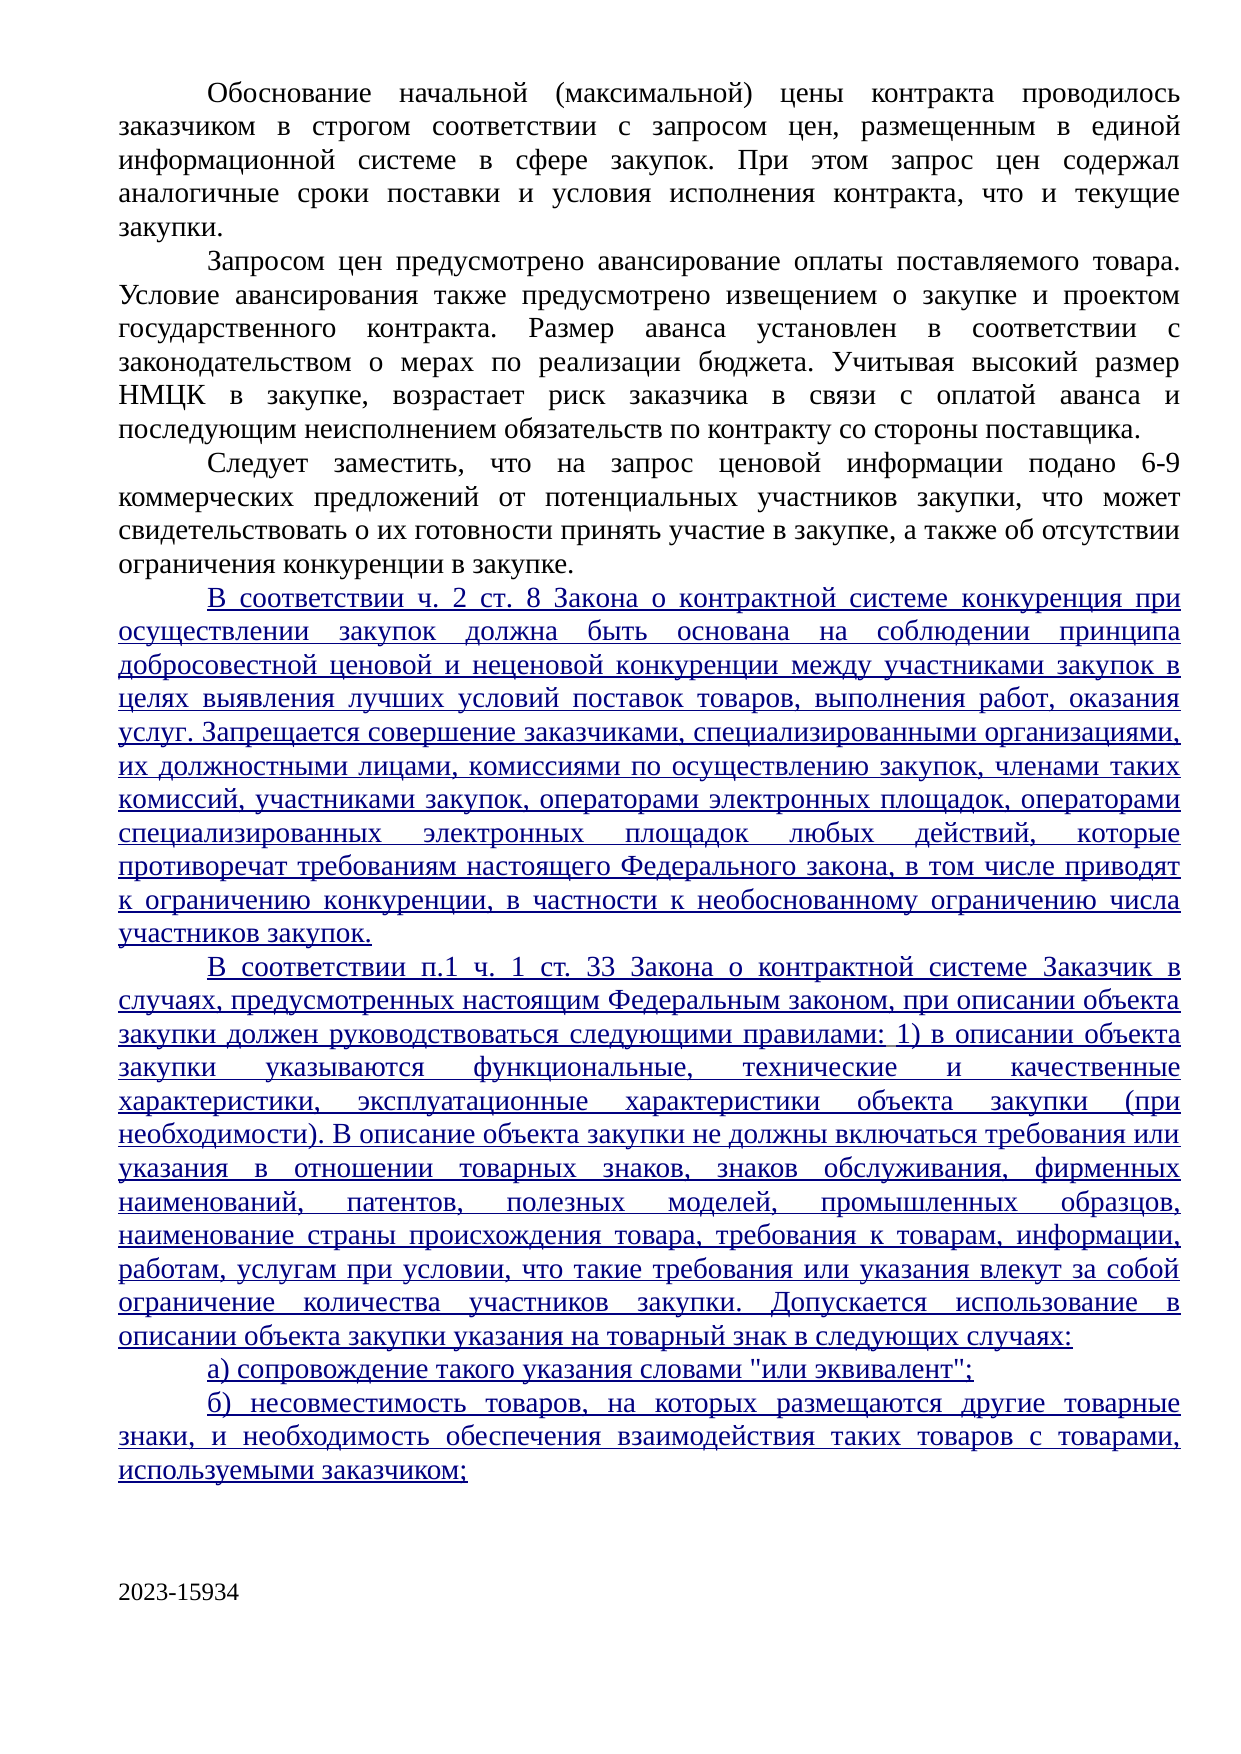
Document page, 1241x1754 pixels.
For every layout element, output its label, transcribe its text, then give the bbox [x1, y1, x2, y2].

text участников закупок. [118, 913, 1181, 949]
text работам, услугам при условии, что такие требования или указания влекут за собой ограничение количества участников закупки. Допускается использование в [118, 1248, 1181, 1313]
text услуг. Запрещается совершение заказчиками, специализированными организациями, [118, 711, 1181, 743]
text специализированных электронных площадок любых действий, которые [118, 812, 1181, 844]
text целях выявления лучших условий поставок товаров, выполнения работ, оказания [118, 678, 1181, 710]
text б) несовместимость товаров, на которых размещаются другие товарные знаки, и необходимость обеспечения взаимодействия таких товаров с товарами, [118, 1385, 1181, 1448]
text В соответствии ч. 2 ст. 8 Закона о контрактной системе конкуренция при осуществлении закупок должна быть основана на соблюдении принципа [118, 580, 1181, 643]
text указания в отношении товарных знаков, знаков обслуживания, фирменных [118, 1147, 1181, 1179]
text комиссий, участниками закупок, операторами электронных площадок, операторами [118, 778, 1181, 810]
text наименований, патентов, полезных моделей, промышленных образцов, [118, 1181, 1181, 1213]
text закупки должен руководствоваться следующими правилами: 1) в описании объекта [118, 1013, 1181, 1045]
text Запросом цен предусмотрено авансирование оплаты поставляемого товара. Условие авансирования также предусмотрено извещением о закупке и проектом государственного контракта. Размер аванса установлен в соответствии с законодательством о мерах по реализации бюджета. Учитывая высокий размер НМЦК в закупке, возрастает риск заказчика в связи с оплатой аванса и последующим неисполнением обязательств по контракту со стороны поставщика. [118, 243, 1181, 444]
text Обоснование начальной (максимальной) цены контракта проводилось заказчиком в строгом соответствии с запросом цен, размещенным в единой информационной системе в сфере закупок. При этом запрос цен содержал аналогичные сроки поставки и условия исполнения контракта, что и текущие закупки. [118, 75, 1181, 243]
text их должностными лицами, комиссиями по осуществлению закупок, членами таких [118, 745, 1181, 777]
text наименование страны происхождения товара, требования к товарам, информации, [118, 1214, 1181, 1246]
text используемыми заказчиком; [118, 1449, 1181, 1486]
text а) сопровождение такого указания словами "или эквивалент"; [118, 1351, 1181, 1385]
text добросовестной ценовой и неценовой конкуренции между участниками закупок в [118, 644, 1181, 676]
text необходимости). В описание объекта закупки не должны включаться требования или [118, 1114, 1181, 1146]
text описании объекта закупки указания на товарный знак в следующих случаях: [118, 1315, 1181, 1351]
text противоречат требованиям настоящего Федерального закона, в том числе приводят [118, 845, 1181, 877]
text В соответствии п.1 ч. 1 ст. 33 Закона о контрактной системе Заказчик в случаях, предусмотренных настоящим Федеральным законом, при описании объекта [118, 949, 1181, 1011]
text закупки указываются функциональные, технические и качественные [118, 1047, 1181, 1079]
text к ограничению конкуренции, в частности к необоснованному ограничению числа [118, 879, 1181, 911]
text характеристики, эксплуатационные характеристики объекта закупки (при [118, 1080, 1181, 1112]
text Следует заместить, что на запрос ценовой информации подано 6-9 коммерческих предложений от потенциальных участников закупки, что может свидетельствовать о их готовности принять участие в закупке, а также об отсутствии ограничения конкуренции в закупке. [118, 445, 1181, 579]
